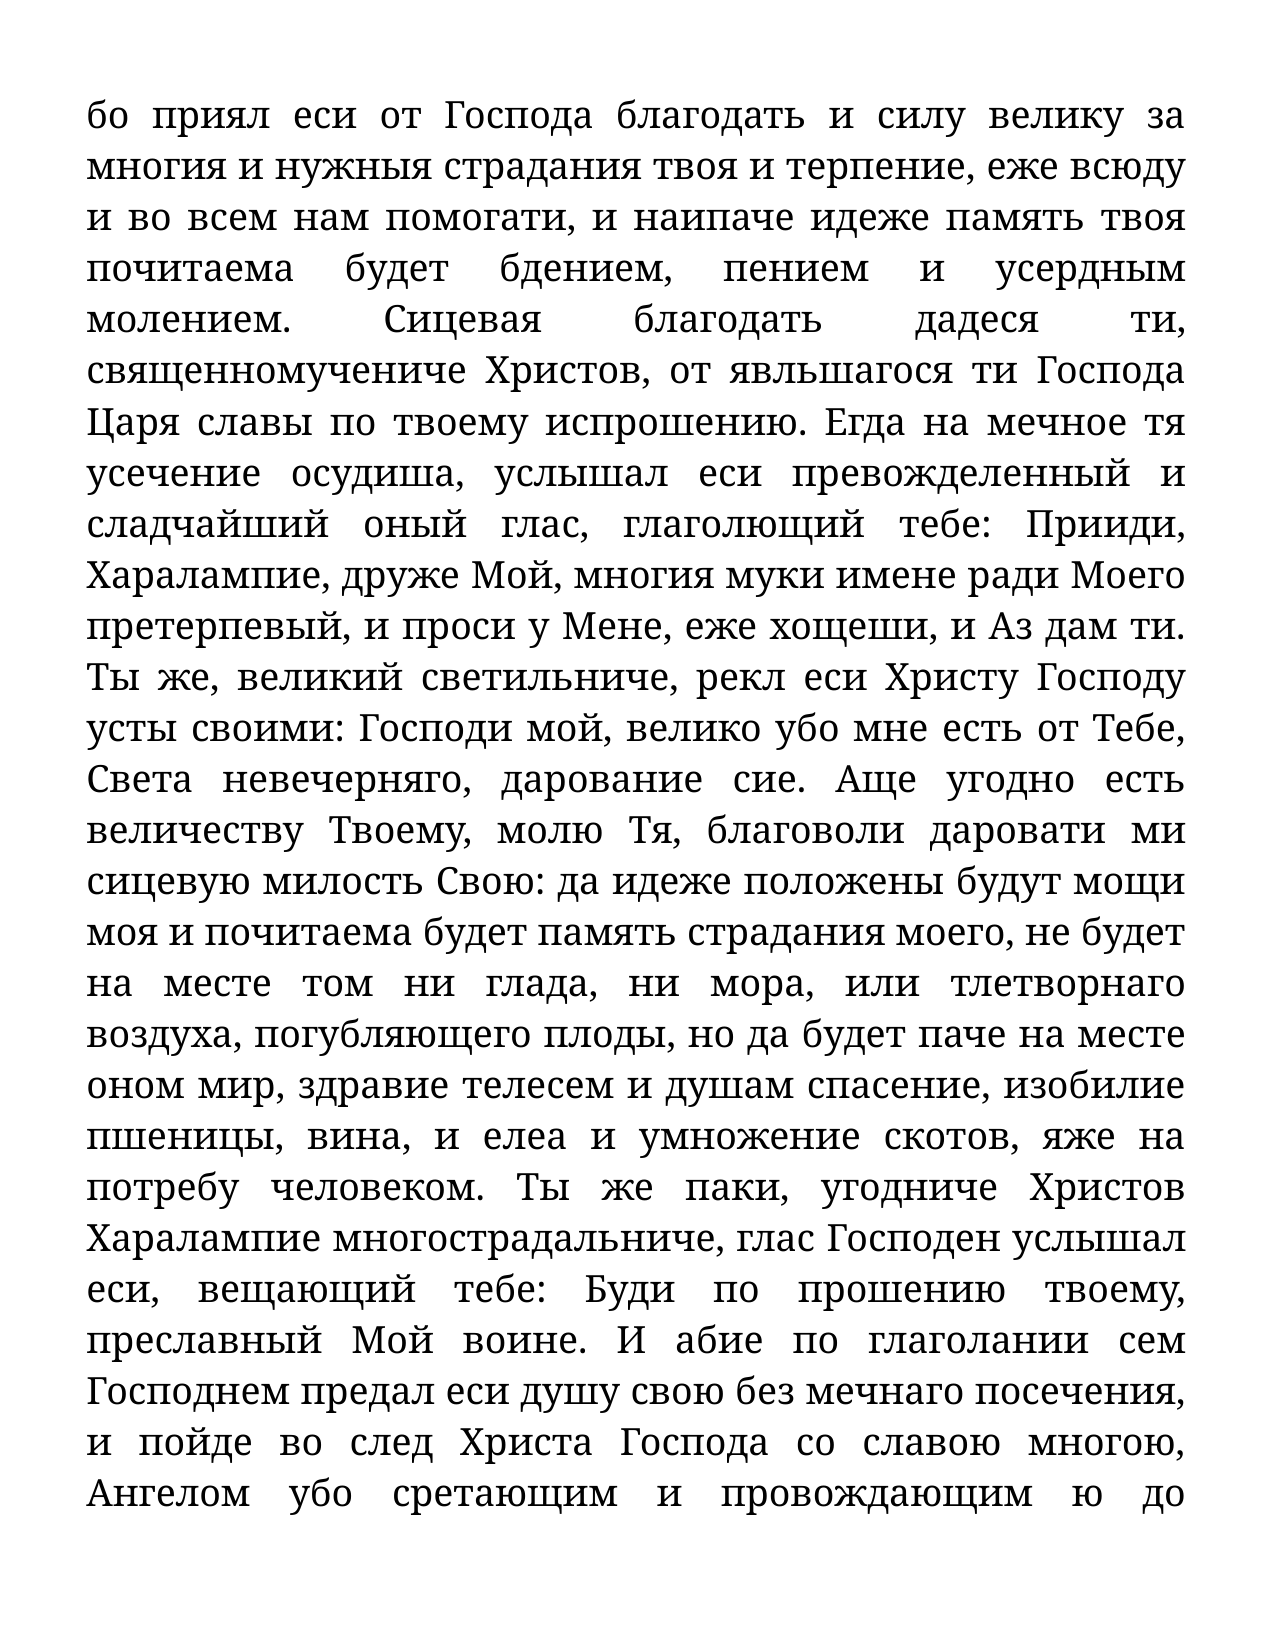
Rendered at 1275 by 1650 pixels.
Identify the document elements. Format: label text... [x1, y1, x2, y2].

text бо приял еси от Господа благодать и силу велику за многия и нужныя страдания твоя и терпение, еже всюду и во всем нам помогати, и наипаче идеже память твоя почитаема будет бдением, пением и усердным молением. Сицевая благодать дадеся ти, священномучениче Христов, от явльшагося ти Господа Царя славы по твоему испрошению. Егда на мечное тя усечение осудиша, услышал еси превожделенный и сладчайший оный глас, глаголющий тебе: Прииди, Харалампие, друже Мой, многия муки имене ради Моего претерпевый, и проси у Мене, еже хощеши, и Аз дам ти. Ты же, великий светильниче, рекл еси Христу Господу усты своими: Господи мой, велико убо мне есть от Тебе, Света невечерняго, дарование сие. Аще угодно есть величеству Твоему, молю Тя, благоволи даровати ми сицевую милость Свою: да идеже положены будут мощи моя и почитаема будет память страдания моего, не будет на месте том ни глада, ни мора, или тлетворнаго воздуха, погубляющего плоды, но да будет паче на месте оном мир, здравие телесем и душам спасение, изобилие пшеницы, вина, и елеа и умножение скотов, яже на потребу человеком. Ты же паки, угодниче Христов Харалампие многострадальниче, глас Господен услышал еси, вещающий тебе: Буди по прошению твоему, преславный Мой воине. И абие по глаголании сем Господнем предал еси душу свою без мечнаго посечения, и пойде во след Христа Господа со славою многою, Ангелом убо сретающим и провождающим ю до [86, 88, 1187, 1518]
